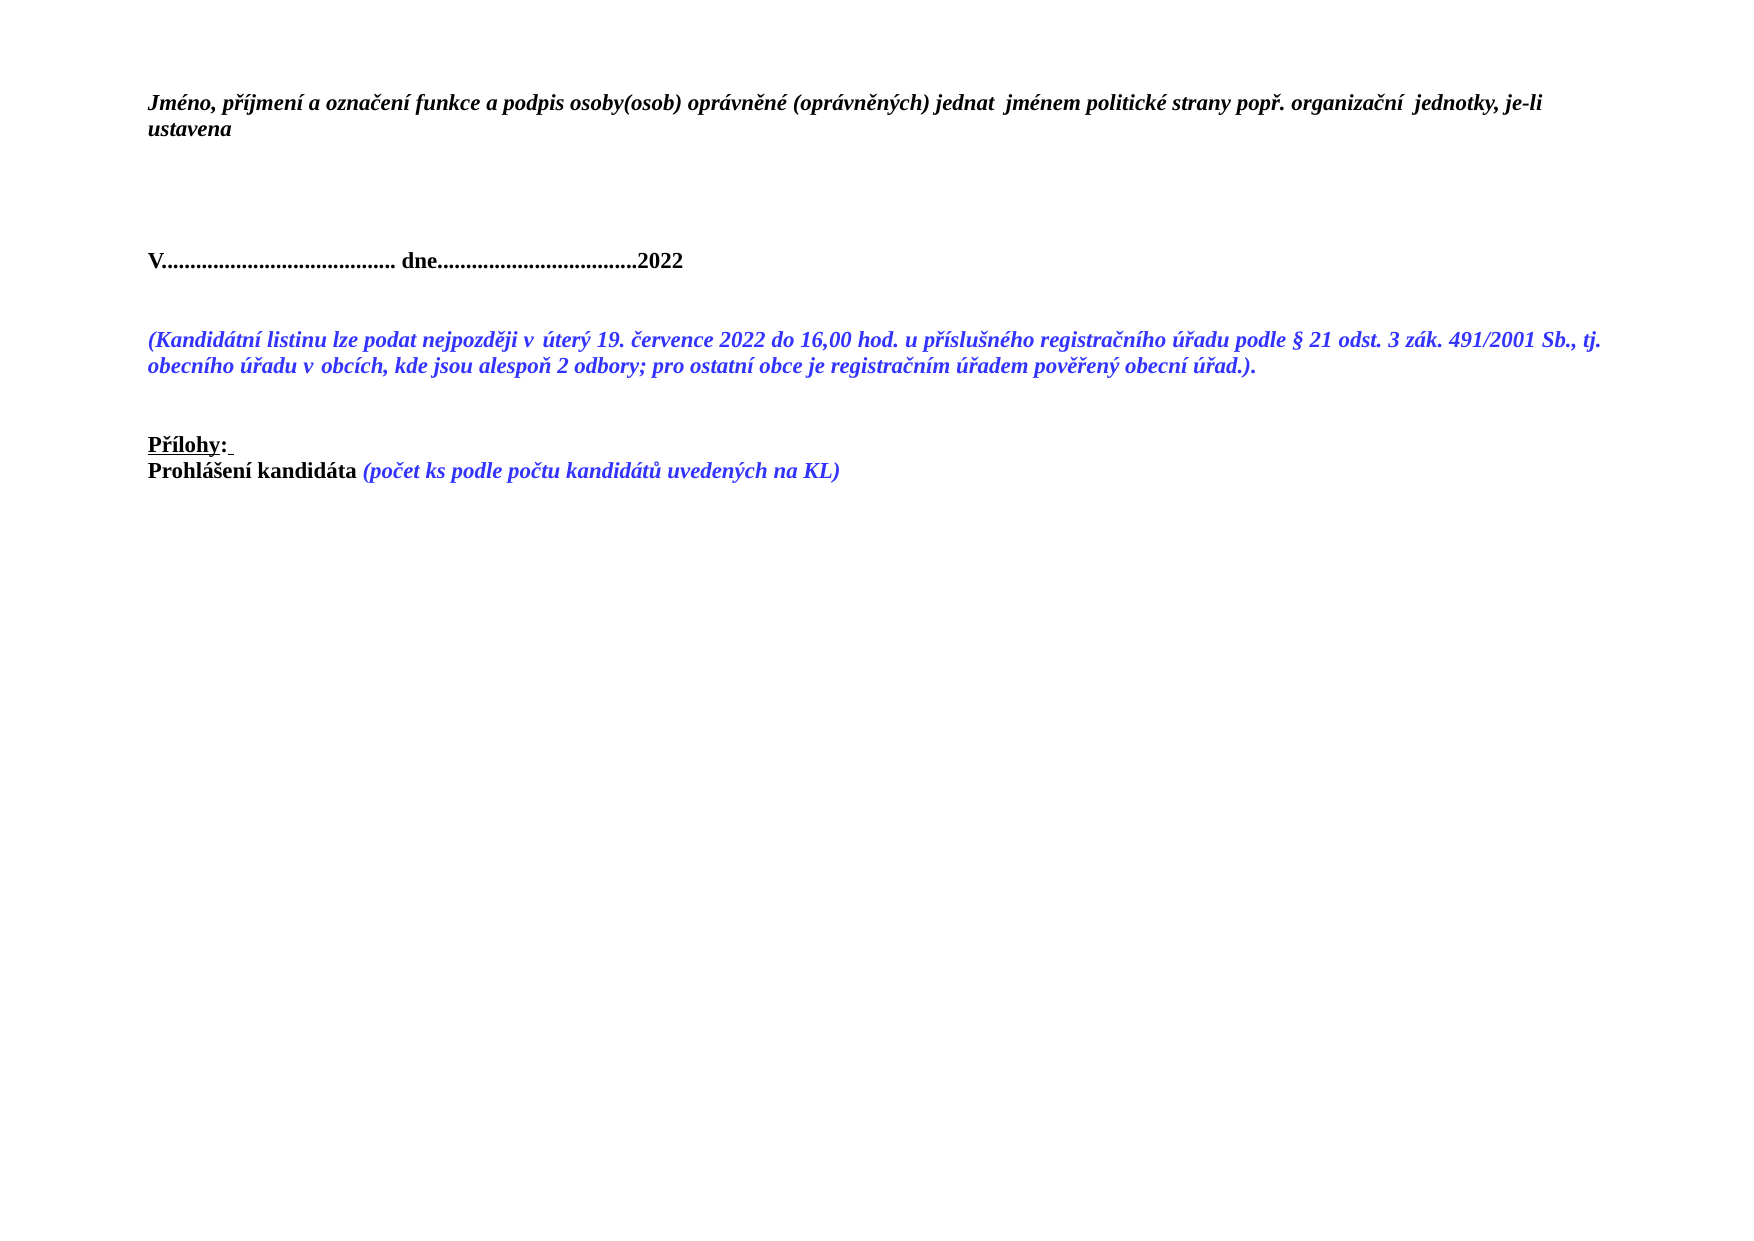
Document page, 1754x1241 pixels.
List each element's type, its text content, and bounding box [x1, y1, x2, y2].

title (Kandidátní listinu lze podat nejpozději v úterý 19. července 2022 do 16,00 hod. u příslušného registračního úřadu podle § 21 odst. 3 zák. 491/2001 Sb., tj. obecního úřadu v obcích, kde jsou alespoň 2 odbory; pro ostatní obce je registračním úřadem pověřený obecní úřad.). [148, 326, 1606, 378]
title Prohlášení kandidáta (počet ks podle počtu kandidátů uvedených na KL) [148, 458, 1606, 484]
title V......................................... dne...................................2022 [148, 247, 1606, 273]
title Přílohy: [148, 431, 1606, 458]
title Jméno, příjmení a označení funkce a podpis osoby(osob) oprávněné (oprávněných) jednat jménem politické strany popř. organizační jednotky, je-li ustavena [148, 89, 1606, 141]
